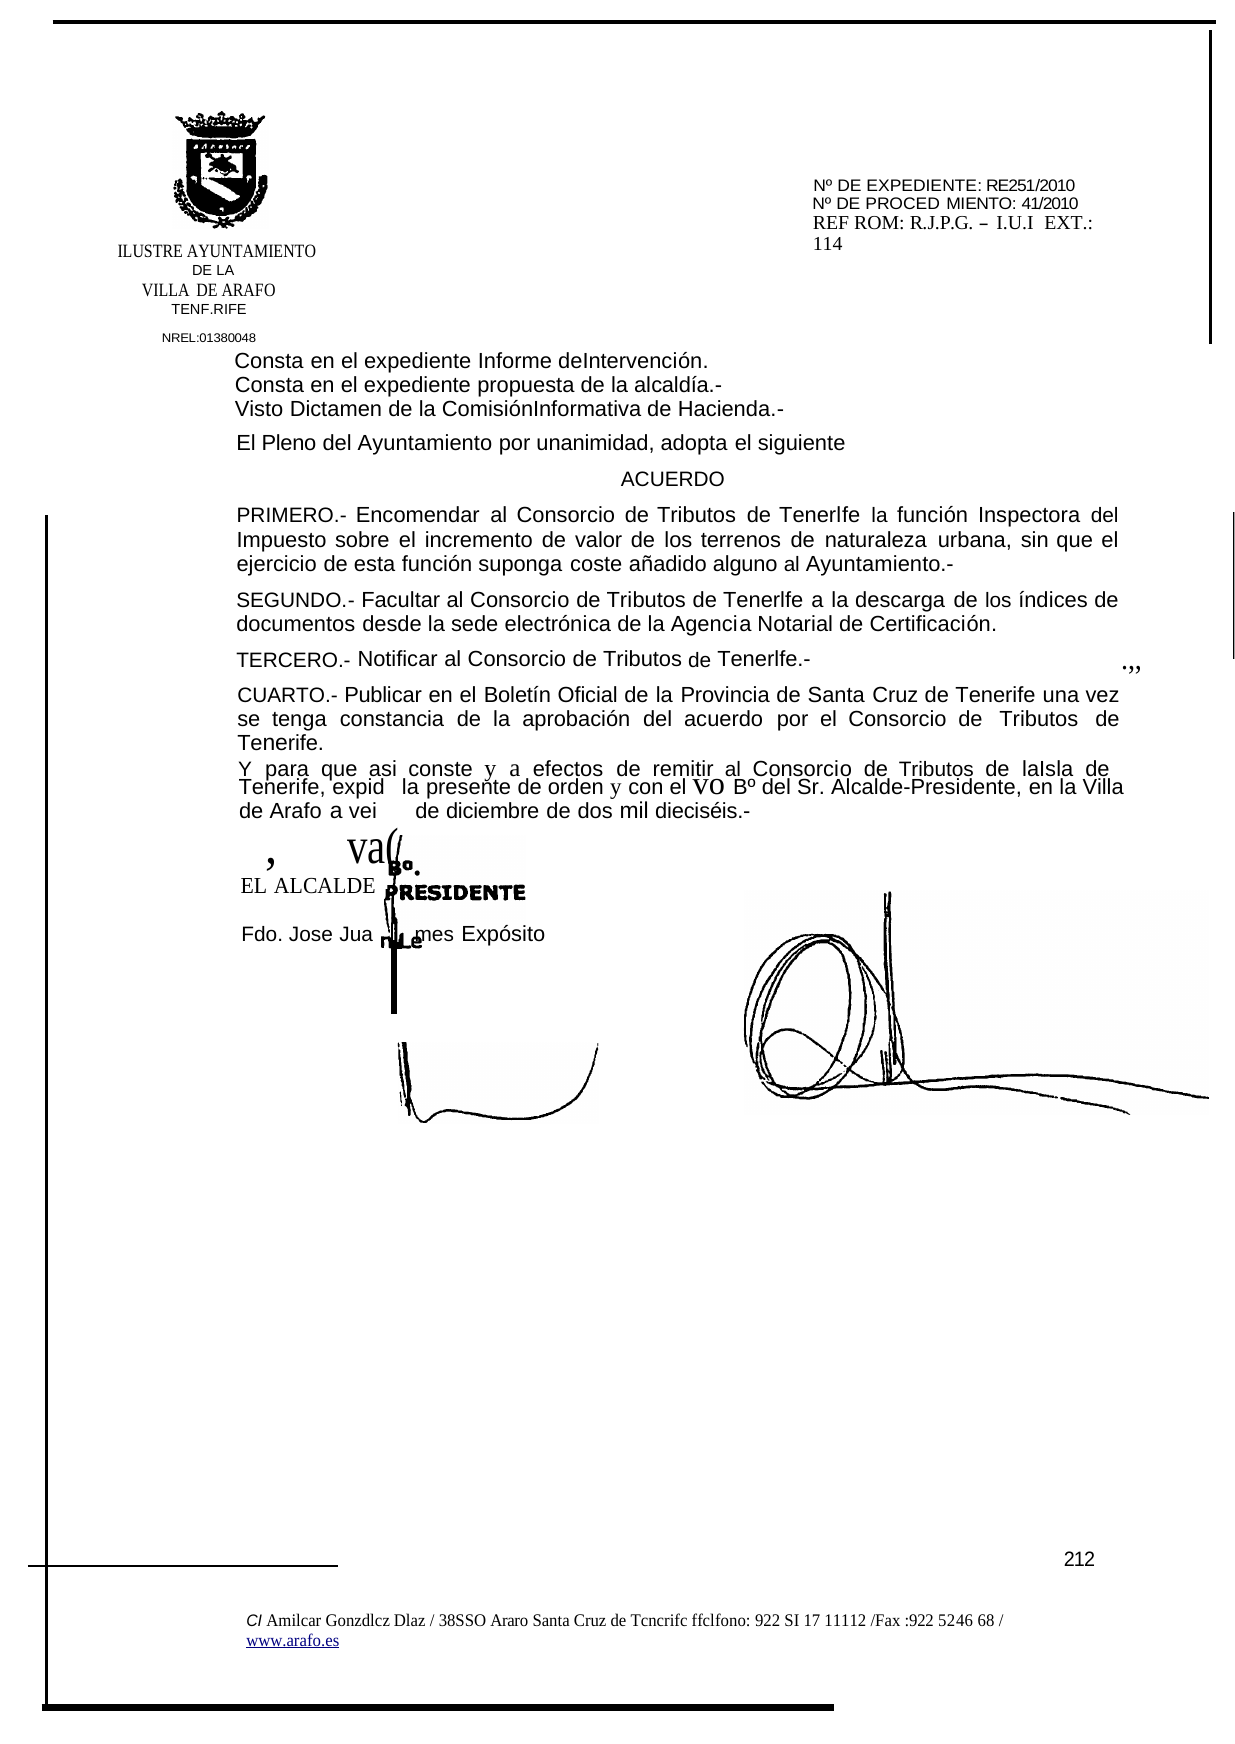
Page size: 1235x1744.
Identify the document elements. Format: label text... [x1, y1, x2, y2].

text Fdo. Jose Jua mes Expósito [241, 921, 381, 947]
text PRIMERO.- Encomendar al Consorcio de Tributos de Tenerlfe la función Inspectora del Impuesto sobre el incremento de valor de los terrenos de naturaleza urbana, sin que el ejercicio de esta función suponga coste añadido alguno al Ayuntamiento.- [236, 503, 1119, 576]
text CUARTO.- Publicar en el Boletín Oficial de la Provincia de Santa Cruz de Tenerife una vez se tenga constancia de la aprobación del acuerdo por el Consorcio de Tributos de Tenerife. [237, 684, 1120, 756]
text TERCERO.- Notificar al Consorcio de Tributos de Tenerlfe.- .,, [236, 640, 1232, 676]
text 212 [1063, 1547, 1232, 1571]
text de Arafo a vei de diciembre de dos mil dieciséis.- [239, 801, 1232, 822]
text EL ALCALDE [240, 874, 381, 898]
text Y para que asi conste y a efectos de remitir al Consorcio de Tributos de laIsla de Tenerife, expid la presente de orden y con el vo Bº del Sr. Alcalde-Presidente, en la Villa [238, 763, 1174, 801]
text SEGUNDO.- Facultar al Consorcio de Tributos de Tenerlfe a la descarga de los índices de documentos desde la sede electrónica de la Agencia Notarial de Certificación. [236, 588, 1174, 636]
text Visto Dictamen de la ComisiónInformativa de Hacienda.- [234, 397, 1232, 422]
text El Pleno del Ayuntamiento por unanimidad, adopta el siguiente [236, 430, 1232, 455]
text CI Amilcar Gonzdlcz Dlaz / 38SSO Araro Santa Cruz de Tcncrifc ffclfono: 922 SI 17 11112 /Fax :922 5246 68 / www.arafo.es [246, 1609, 1048, 1650]
text Fdo. Jose Jua mes Expósito [526, 921, 743, 947]
text Consta en el expediente Informe deIntervención.­ Consta en el expediente propuesta de la alcaldía.- [234, 349, 727, 397]
text Fdo. Jose Jua mes Expósito [1209, 921, 1232, 947]
text [526, 874, 1232, 898]
text ACUERDO [113, 466, 1232, 490]
text , va( [266, 822, 1232, 874]
